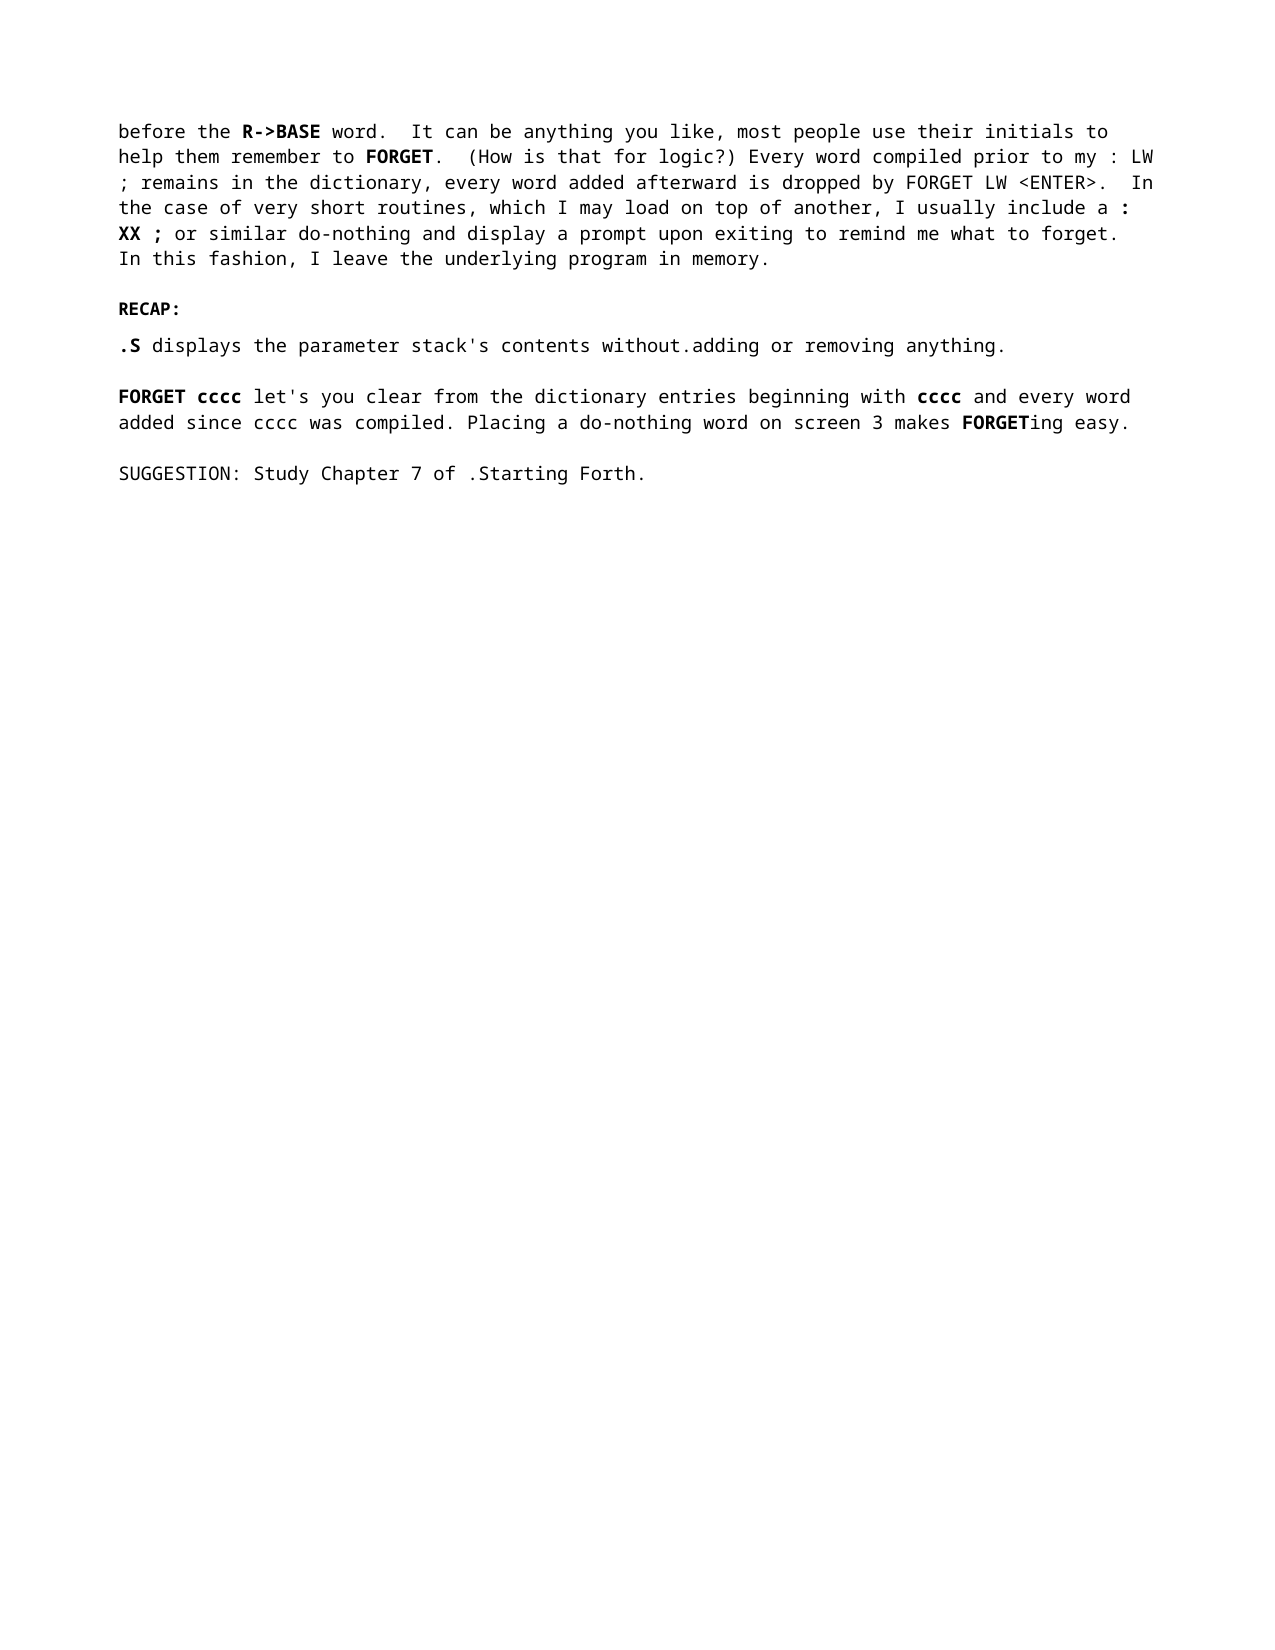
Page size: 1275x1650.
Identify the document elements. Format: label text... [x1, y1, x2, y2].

text .S displays the parameter stack's contents without.adding or removing anything. [118, 333, 1157, 358]
text SUGGESTION: Study Chapter 7 of .Starting Forth. [118, 460, 1157, 486]
text before the R->BASE word. It can be anything you like, most people use their initials to help them remember to FORGET. (How is that for logic?) Every word compiled prior to my : LW ; remains in the dictionary, every word added afterward is dropped by FORGET LW <ENTER>. In the case of very short routines, which I may load on top of another, I usually include a : XX ; or similar do-nothing and display a prompt upon exiting to remind me what to forget. In this fashion, I leave the underlying program in memory. [118, 118, 1157, 271]
subtitle RECAP: [118, 296, 1157, 320]
text FORGET cccc let's you clear from the dictionary entries beginning with cccc and every word added since cccc was compiled. Placing a do-nothing word on screen 3 makes FORGETing easy. [118, 384, 1157, 435]
